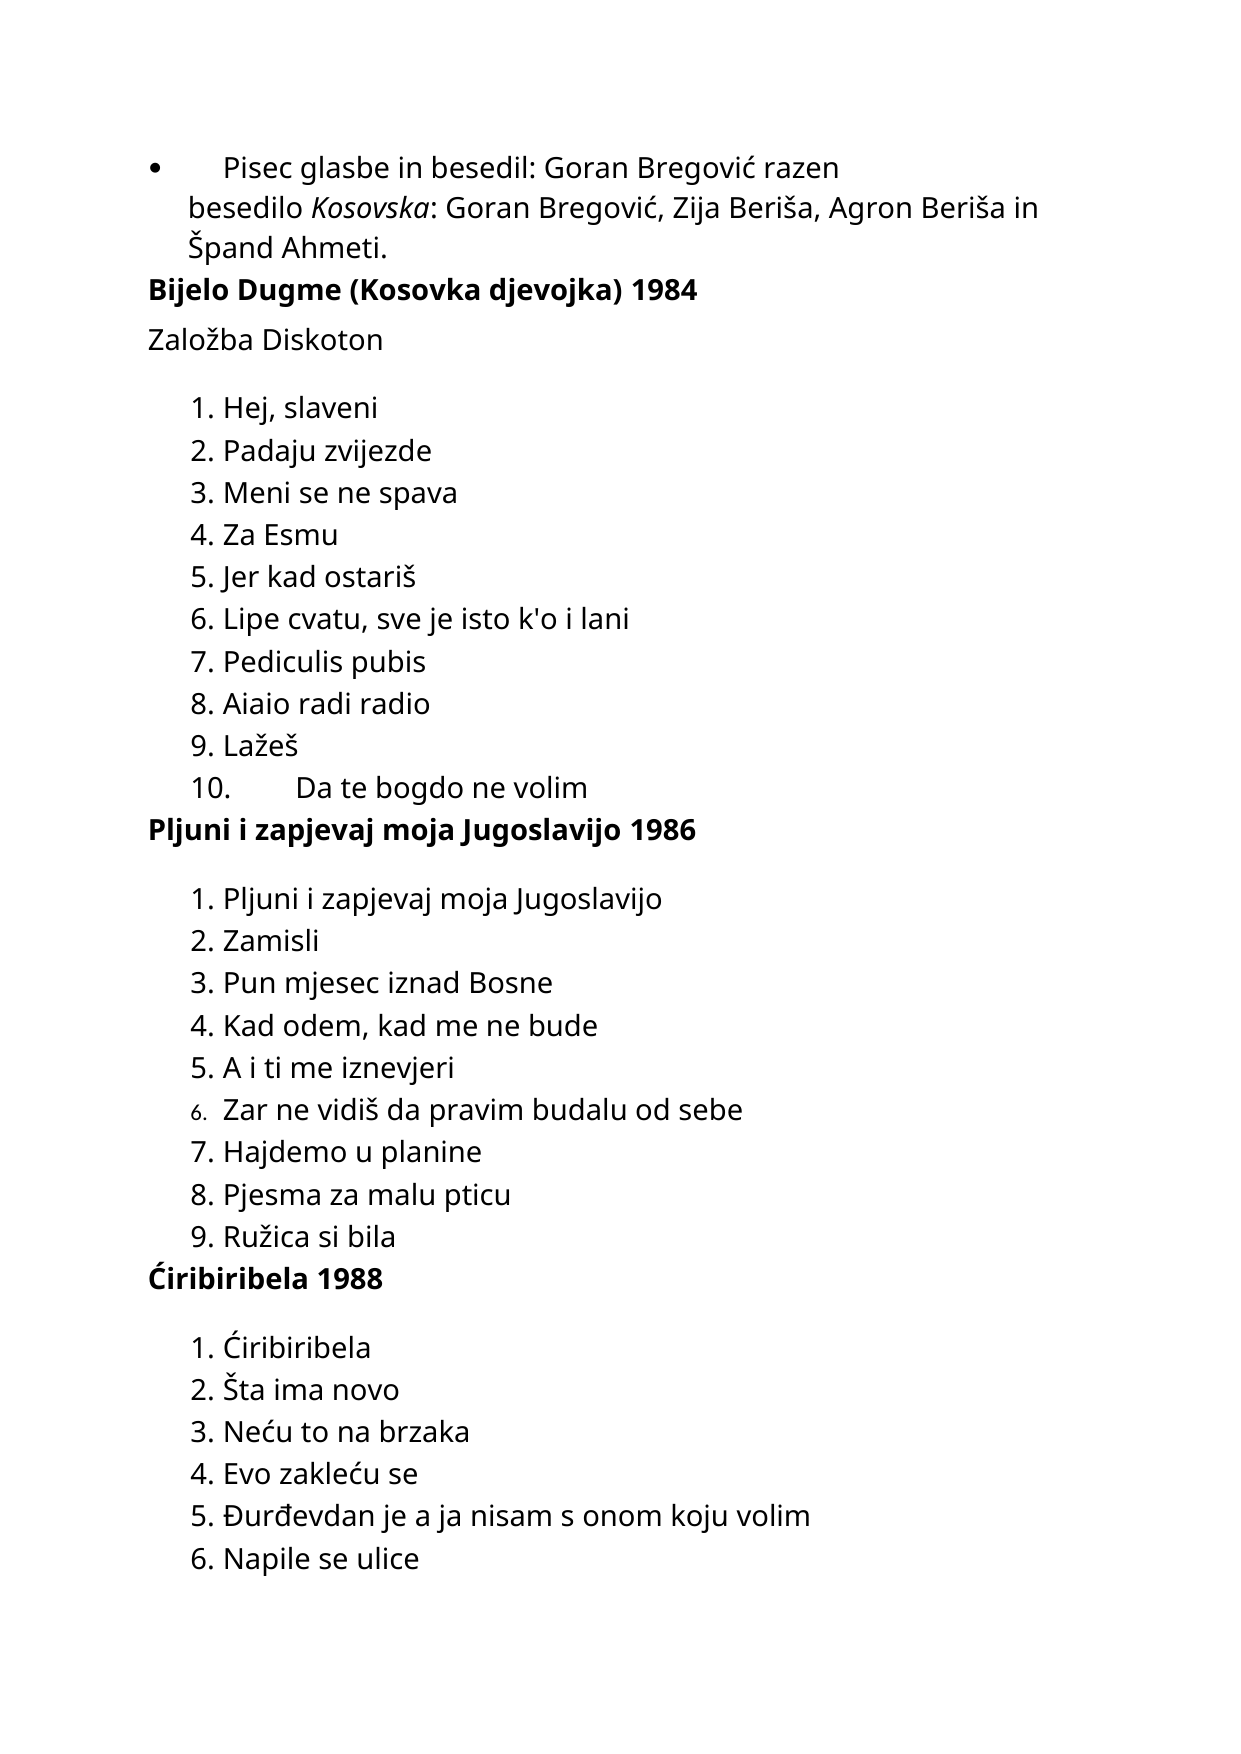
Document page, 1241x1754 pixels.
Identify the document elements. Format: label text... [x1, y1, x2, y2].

list Za Esmu [190, 514, 1093, 554]
list Lipe cvatu, sve je isto k'o i lani [190, 599, 1093, 638]
subtitle Bijelo Dugme (Kosovka djevojka) 1984 [148, 269, 1093, 309]
list Ružica si bila [190, 1216, 1093, 1256]
list Đurđevdan je a ja nisam s onom koju volim [190, 1496, 1093, 1535]
list Pediculis pubis [190, 641, 1093, 681]
subtitle Pljuni i zapjevaj moja Jugoslavijo 1986 [148, 809, 1093, 849]
list Ćiribiribela [190, 1327, 1093, 1367]
list Šta ima novo [190, 1369, 1093, 1409]
list A i ti me iznevjeri [190, 1047, 1093, 1087]
list Meni se ne spava [190, 472, 1093, 512]
list Napile se ulice [190, 1538, 1093, 1578]
list Da te bogdo ne volim [190, 767, 1093, 807]
list Neću to na brzaka [190, 1411, 1093, 1451]
list Pjesma za malu pticu [190, 1174, 1093, 1213]
list Evo zakleću se [190, 1453, 1093, 1493]
list Zar ne vidiš da pravim budalu od sebe [190, 1089, 1093, 1129]
list Jer kad ostariš [190, 556, 1093, 596]
list Kad odem, kad me ne bude [190, 1005, 1093, 1045]
list Aiaio radi radio [190, 683, 1093, 723]
list Padaju zvijezde [190, 430, 1093, 469]
list Pljuni i zapjevaj moja Jugoslavijo [190, 878, 1093, 918]
list Hej, slaveni [190, 388, 1093, 427]
list Zamisli [190, 921, 1093, 960]
list Lažeš [190, 725, 1093, 765]
list Hajdemo u planine [190, 1132, 1093, 1171]
subtitle Ćiribiribela 1988 [148, 1258, 1093, 1298]
text Založba Diskoton [148, 319, 1093, 358]
list Pun mjesec iznad Bosne [190, 963, 1093, 1002]
list Pisec glasbe in besedil: Goran Bregović razen besedilo Kosovska: Goran Bregović, Zija Beriša, Agron Beriša in Špand Ahmeti. [150, 148, 1093, 267]
